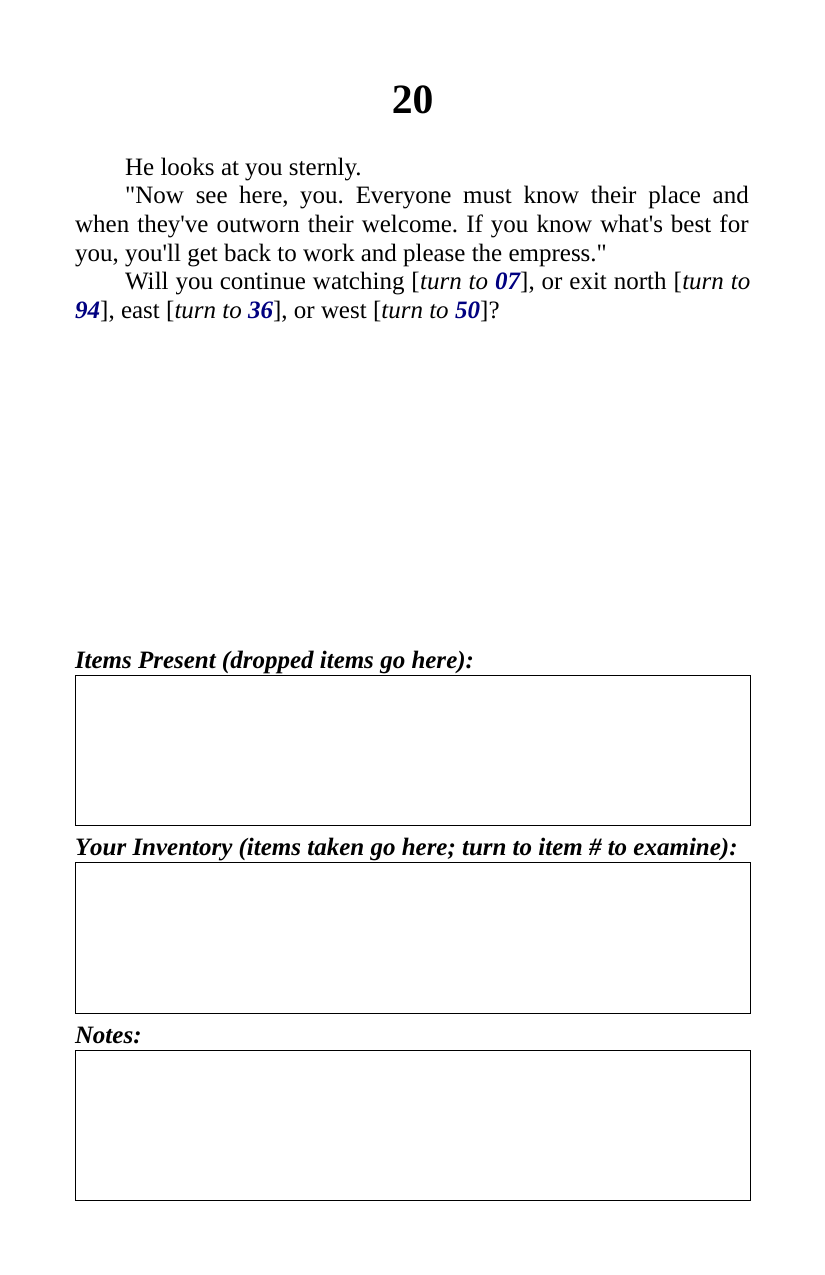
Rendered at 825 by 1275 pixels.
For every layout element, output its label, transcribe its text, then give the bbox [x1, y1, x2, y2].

text Will you continue watching [turn to 07], or exit north [turn to 94], east [turn to 36], or west [turn to 50]? [75, 267, 750, 324]
text "Now see here, you. Everyone must know their place and when they've outworn their welcome. If you know what's best for you, you'll get back to work and please the empress." [75, 180, 750, 267]
text He looks at you sternly. [75, 152, 750, 180]
text 20 [75, 75, 750, 123]
